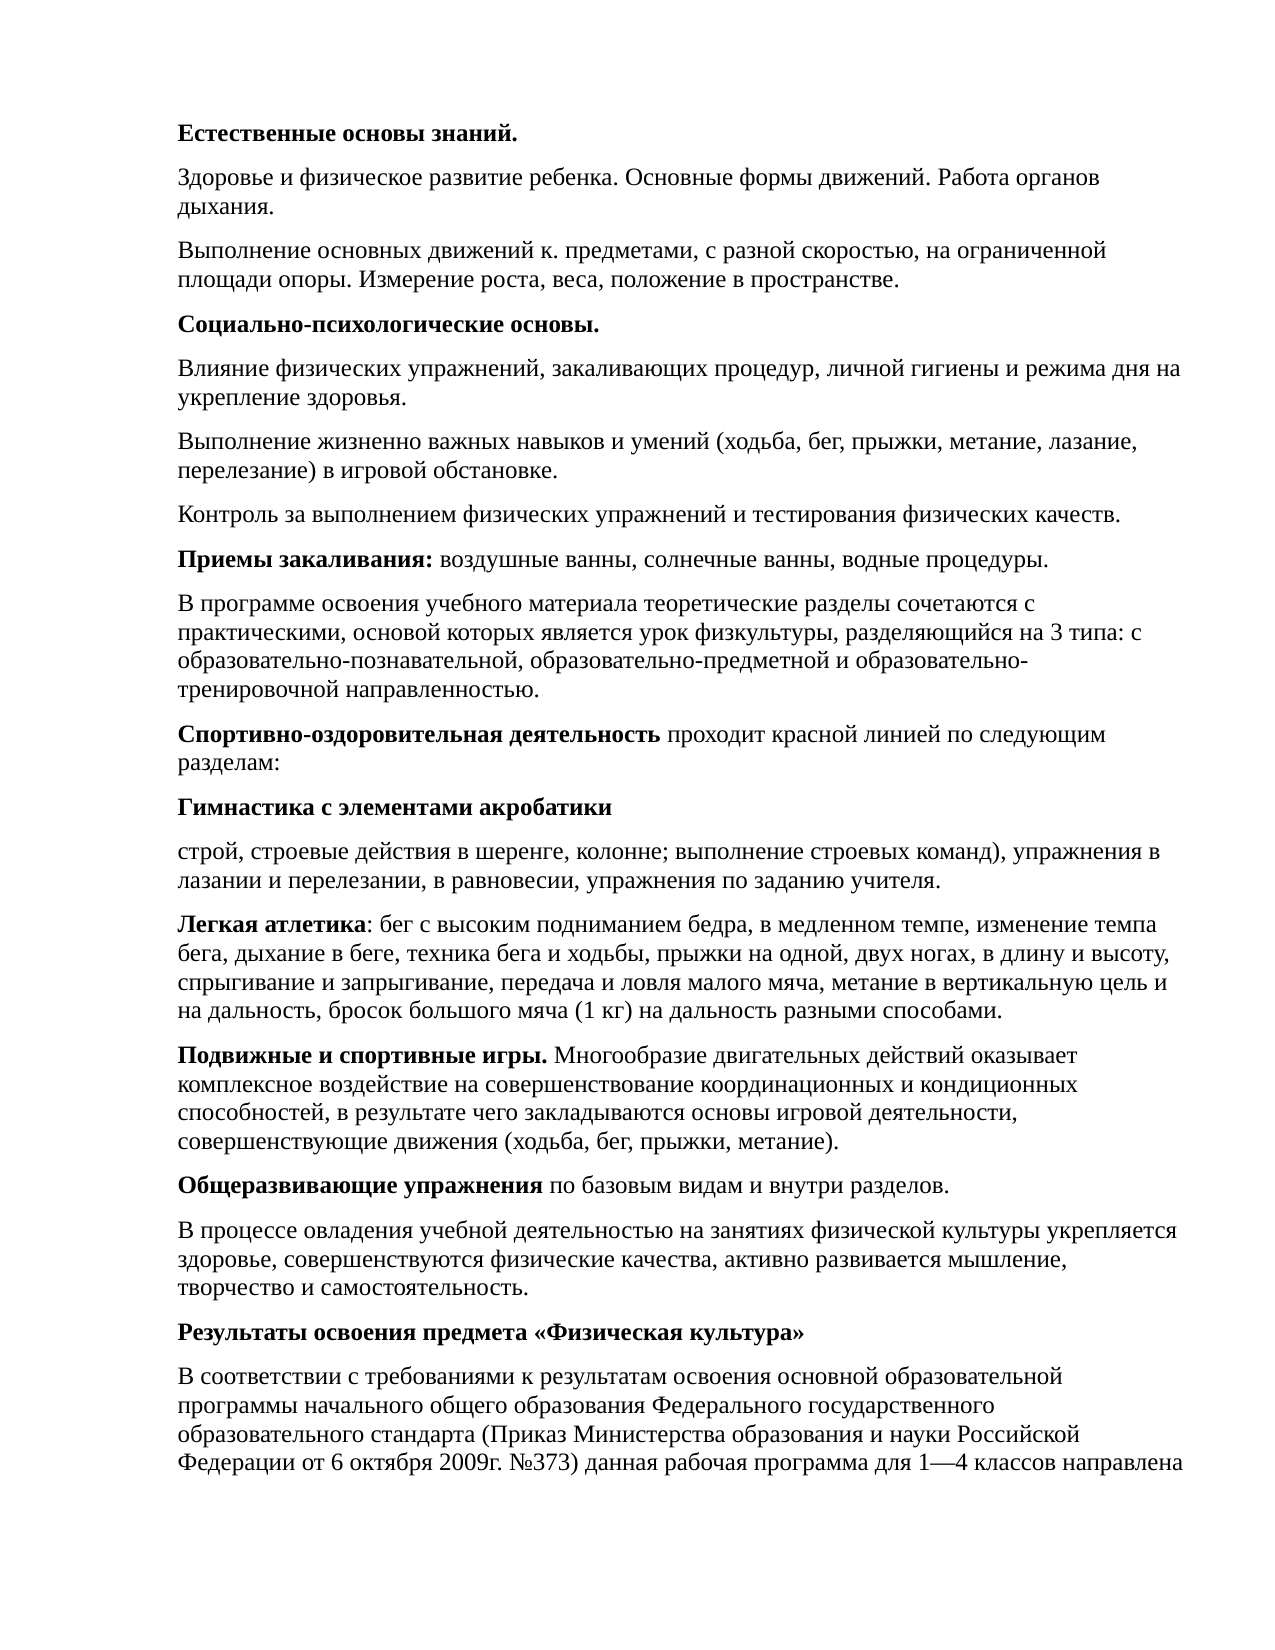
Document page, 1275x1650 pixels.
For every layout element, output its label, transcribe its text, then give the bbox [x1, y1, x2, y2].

text Результаты освоения предмета «Физическая культура» [177, 1317, 1186, 1346]
text Выполнение жизненно важных навыков и умений (ходьба, бег, прыжки, метание, лазание, перелезание) в игровой обстановке. [177, 426, 1186, 484]
text В программе освоения учебного материала теоретические разделы сочетаются с практическими, основой которых является урок физкультуры, разделяющийся на 3 типа: с образовательно-познавательной, образовательно-предметной и образовательно-тренировочной направленностью. [177, 588, 1186, 703]
text Спортивно-оздоровительная деятельность проходит красной линией по следующим разделам: [177, 719, 1186, 776]
text Естественные основы знаний. [177, 118, 1186, 147]
text Влияние физических упражнений, закаливающих процедур, личной гигиены и режима дня на укрепление здоровья. [177, 353, 1186, 411]
text Приемы закаливания: воздушные ванны, солнечные ванны, водные процедуры. [177, 544, 1186, 572]
text Здоровье и физическое развитие ребенка. Основные формы движений. Работа органов дыхания. [177, 162, 1186, 220]
text Социально-психологические основы. [177, 309, 1186, 337]
text В процессе овладения учебной деятельностью на занятиях физической культуры укрепляется здоровье, совершенствуются физические качества, активно развивается мышление, творчество и самостоятельность. [177, 1215, 1186, 1301]
text Общеразвивающие упражнения по базовым видам и внутри разделов. [177, 1171, 1186, 1199]
text строй, строевые действия в шеренге, колонне; выполнение строевых команд), упражнения в лазании и перелезании, в равновесии, упражнения по заданию учителя. [177, 836, 1186, 894]
text В соответствии с требованиями к результатам освоения основной образовательной программы начального общего образования Федерального государственного образовательного стандарта (Приказ Министерства образования и науки Российской Федерации от 6 октября 2009г. №373) данная рабочая программа для 1—4 классов направлена [177, 1361, 1186, 1476]
text Выполнение основных движений к. предметами, с разной скоростью, на ограниченной площади опоры. Измерение роста, веса, положение в пространстве. [177, 236, 1186, 293]
text Подвижные и спортивные игры. Многообразие двигательных действий оказывает комплексное воздействие на совершенствование координационных и кондиционных способностей, в результате чего закладываются основы игровой деятельности, совершенствующие движения (ходьба, бег, прыжки, метание). [177, 1040, 1186, 1155]
text Контроль за выполнением физических упражнений и тестирования физических качеств. [177, 499, 1186, 528]
text Легкая атлетика: бег с высоким подниманием бедра, в медленном темпе, изменение темпа бега, дыхание в беге, техника бега и ходьбы, прыжки на одной, двух ногах, в длину и высоту, спрыгивание и запрыгивание, передача и ловля малого мяча, метание в вертикальную цель и на дальность, бросок большого мяча (1 кг) на дальность разными способами. [177, 909, 1186, 1024]
text Гимнастика с элементами акробатики [177, 792, 1186, 821]
